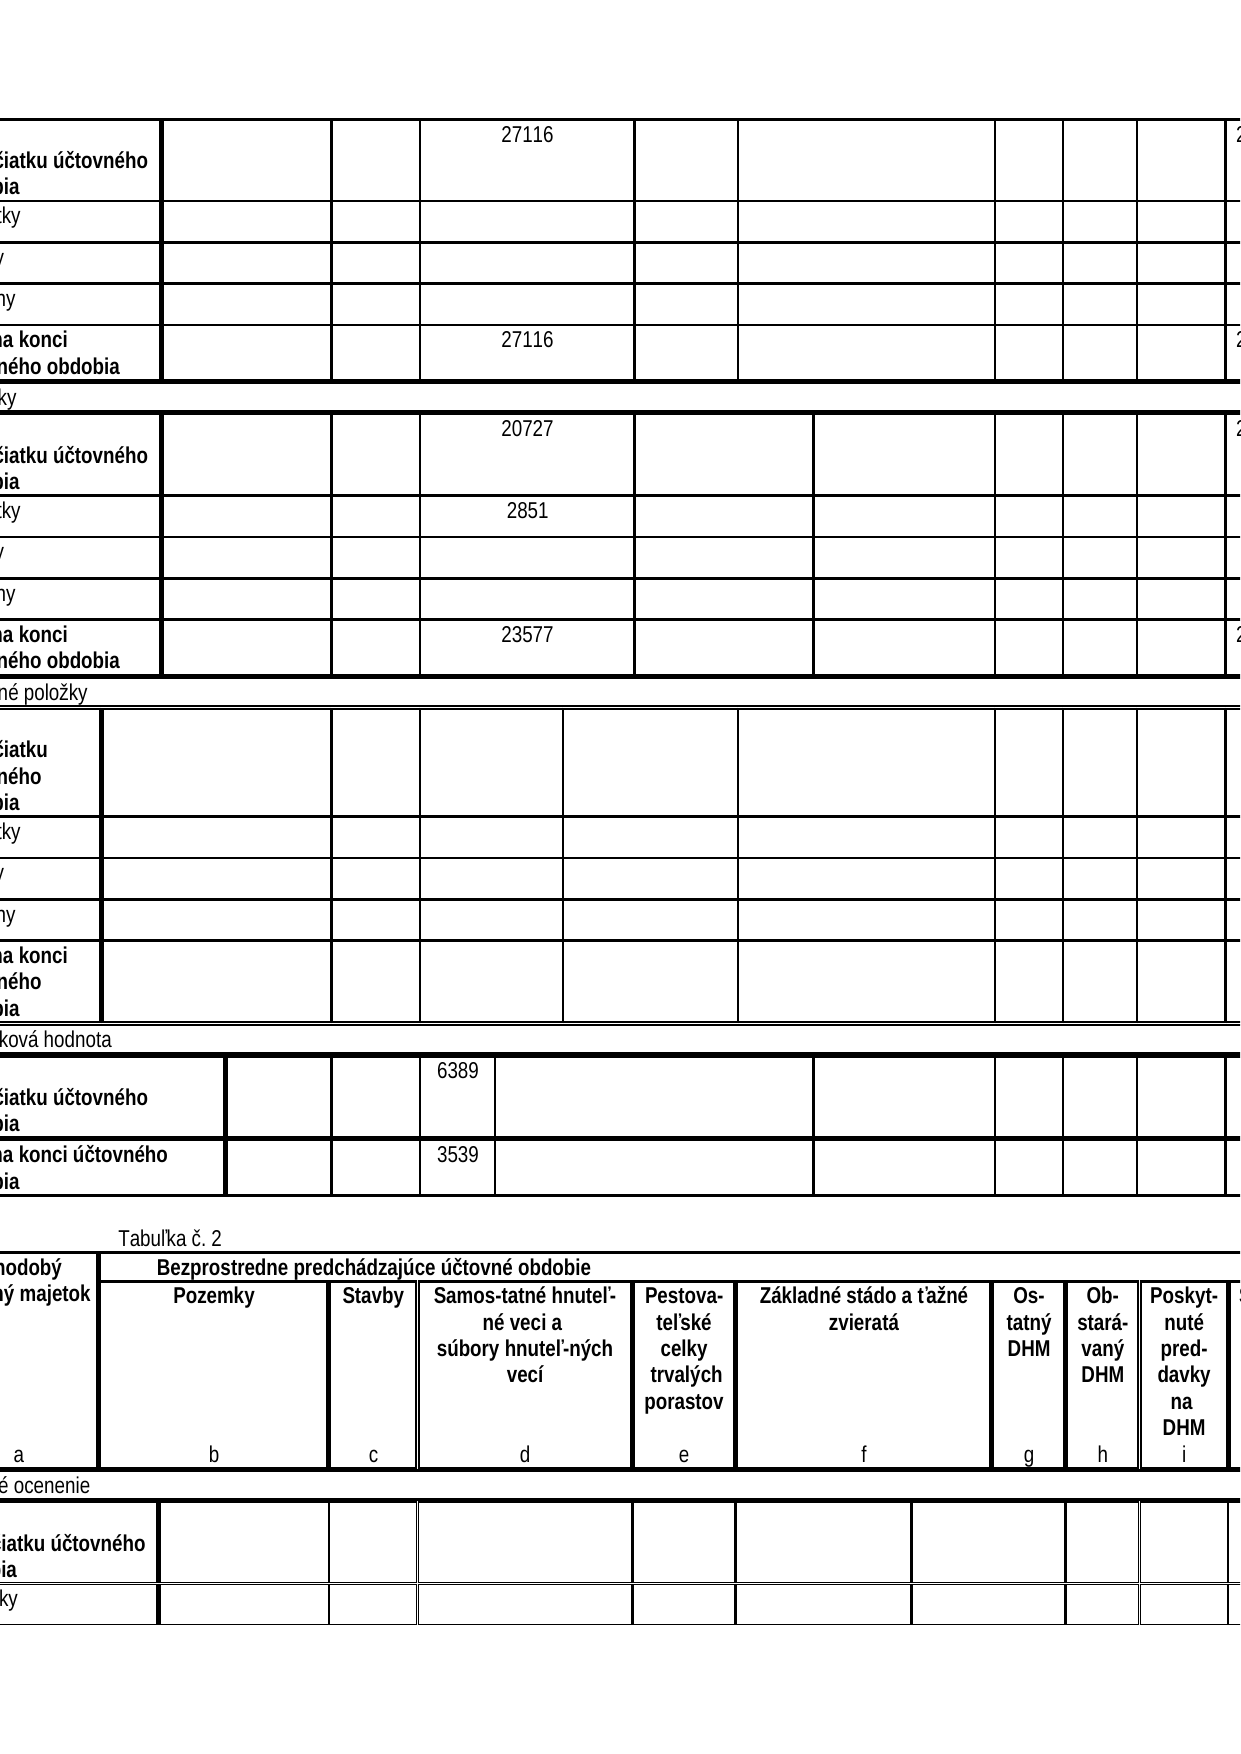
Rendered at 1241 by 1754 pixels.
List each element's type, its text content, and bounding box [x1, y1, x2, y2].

table_cell [164, 326, 330, 379]
table_cell [1064, 244, 1136, 282]
table_cell [330, 1503, 416, 1582]
table_cell Ob-stará-vaný DHM [1068, 1283, 1137, 1441]
table_cell [636, 580, 812, 618]
table_cell [421, 859, 562, 898]
table_cell [333, 497, 419, 536]
table_cell [1064, 859, 1136, 898]
table_cell 23577 [1227, 621, 1240, 674]
table_cell [1227, 818, 1240, 857]
table_cell Úbytky [0, 538, 159, 577]
table_cell [1227, 580, 1240, 618]
table_cell [1064, 538, 1136, 577]
table_cell [1064, 497, 1136, 536]
table_cell [164, 415, 330, 494]
table_cell [636, 538, 812, 577]
table_cell [421, 818, 562, 857]
table_cell [996, 901, 1062, 939]
table_cell [636, 326, 737, 379]
table_cell [1138, 497, 1224, 536]
table_cell [739, 942, 994, 1021]
table_cell [1138, 818, 1224, 857]
table_cell Stav na konci účtovného obdobia [0, 326, 159, 379]
table_cell Presuny [0, 580, 159, 618]
table_cell Úbytky [0, 859, 99, 898]
table_cell Oprávky [0, 384, 1240, 410]
table_cell [636, 202, 737, 241]
table_cell 3539 [1227, 1141, 1240, 1194]
table_cell [1138, 285, 1224, 324]
table_cell [104, 818, 330, 857]
table_cell 6389 [421, 1058, 494, 1136]
table_cell [996, 538, 1062, 577]
table_cell [228, 1141, 330, 1194]
table_cell Prírastky [0, 497, 159, 536]
table_cell d [420, 1441, 630, 1467]
table_cell [1064, 202, 1136, 241]
table_cell [421, 901, 562, 939]
table_header Bezprostredne predchádzajúce účtovné obdobie [101, 1254, 1240, 1280]
table_cell [1138, 326, 1224, 379]
table_cell [1067, 1585, 1138, 1624]
table_cell [161, 1503, 328, 1582]
table_cell f [738, 1441, 989, 1467]
table_cell [1138, 1141, 1224, 1194]
table_cell [636, 285, 737, 324]
table_cell Stav na konci účtovného obdobia [0, 621, 159, 674]
table_cell Stav na konci účtovného obdobia [0, 942, 99, 1021]
table_cell [913, 1585, 1064, 1624]
table_cell [1138, 1058, 1224, 1136]
table_cell [333, 859, 419, 898]
table_cell i [1142, 1441, 1226, 1467]
table_cell [1138, 942, 1224, 1021]
table_cell [1064, 415, 1136, 494]
table_cell [496, 1058, 812, 1136]
table_cell 23577 [421, 621, 633, 674]
table_cell [1064, 1058, 1136, 1136]
table_cell Presuny [0, 901, 99, 939]
table_cell [739, 202, 994, 241]
table_cell [333, 942, 419, 1021]
table_cell [913, 1503, 1064, 1582]
table_cell [634, 1503, 734, 1582]
table_cell [996, 710, 1062, 815]
table_cell [739, 244, 994, 282]
table_cell [164, 202, 330, 241]
table_cell [1138, 121, 1224, 200]
table_cell [996, 285, 1062, 324]
table_cell [333, 580, 419, 618]
table_cell [996, 202, 1062, 241]
table_cell [1064, 121, 1136, 200]
table_cell [1138, 202, 1224, 241]
table_cell Stav na začiatku účtovného obdobia [0, 1058, 223, 1136]
table_cell 27116 [421, 326, 633, 379]
table_cell [421, 285, 633, 324]
table_cell b [101, 1441, 326, 1467]
table_cell Prírastky [0, 202, 159, 241]
table_cell c [331, 1441, 415, 1467]
table_cell [333, 285, 419, 324]
table_cell [1227, 285, 1240, 324]
table_cell Prvotné ocenenie [0, 1472, 1240, 1498]
table_cell [164, 621, 330, 674]
table_cell [164, 244, 330, 282]
table_cell [333, 538, 419, 577]
table_cell [815, 538, 994, 577]
table_cell [104, 710, 330, 815]
table_cell [996, 580, 1062, 618]
table_cell [333, 202, 419, 241]
table_cell [1229, 1503, 1240, 1582]
table_cell [737, 1585, 910, 1624]
table_cell [996, 942, 1062, 1021]
table_cell [1141, 1585, 1227, 1624]
table_cell [996, 621, 1062, 674]
table_cell [1138, 415, 1224, 494]
table_cell [333, 1058, 419, 1136]
table_cell [1227, 710, 1240, 815]
table_cell [815, 497, 994, 536]
table_cell [164, 538, 330, 577]
table_cell Presuny [0, 285, 159, 324]
table_cell [1227, 244, 1240, 282]
table_cell [564, 710, 737, 815]
table_cell [636, 121, 737, 200]
table_cell [419, 1503, 631, 1582]
table_cell [636, 244, 737, 282]
table_cell [996, 859, 1062, 898]
table_cell [564, 818, 737, 857]
table_cell [104, 901, 330, 939]
table_cell [421, 202, 633, 241]
table_cell [739, 121, 994, 200]
table_cell [1138, 538, 1224, 577]
table_cell [1227, 538, 1240, 577]
table_cell 27116 [421, 121, 633, 200]
table_cell [564, 859, 737, 898]
table_cell h [1068, 1441, 1137, 1467]
table_cell 20727 [421, 415, 633, 494]
table_cell Stavby [331, 1283, 415, 1441]
table_cell Stav na začiatku účtovného obdobia [0, 1503, 156, 1582]
text Tabuľka č. 2 [118, 1225, 1122, 1251]
table_cell Poskyt-nuté pred-davky na DHM [1142, 1283, 1226, 1441]
table_cell 2851 [421, 497, 633, 536]
table_cell [421, 538, 633, 577]
table_cell [564, 901, 737, 939]
table_cell [739, 859, 994, 898]
table_cell Opravné položky [0, 679, 1240, 705]
table_cell Prírastky [0, 818, 99, 857]
table_cell Stav na začiatku účtovného obdobia [0, 121, 159, 200]
table_cell [636, 621, 812, 674]
table_cell [1064, 326, 1136, 379]
table_cell 27116 [1227, 326, 1240, 379]
table_cell [161, 1585, 328, 1624]
table_cell [421, 710, 562, 815]
table_cell [815, 580, 994, 618]
table_cell [1064, 818, 1136, 857]
table_cell [996, 121, 1062, 200]
table_cell [104, 859, 330, 898]
table_cell [1067, 1503, 1138, 1582]
table_cell [421, 580, 633, 618]
table_header Dlhodobý hmotný majetok [0, 1254, 96, 1441]
table_cell [1227, 859, 1240, 898]
table_cell [1138, 901, 1224, 939]
table_cell 2851 [1227, 497, 1240, 536]
table_cell [1138, 710, 1224, 815]
table_cell [815, 415, 994, 494]
table_cell [496, 1141, 812, 1194]
table_cell [564, 942, 737, 1021]
table_cell j [1231, 1441, 1240, 1467]
table_cell [1138, 580, 1224, 618]
table_cell [636, 415, 812, 494]
table_cell Prírastky [0, 1585, 156, 1624]
table_cell [996, 1141, 1062, 1194]
table_cell [1064, 285, 1136, 324]
table_cell [333, 244, 419, 282]
table_cell 27116 [1227, 121, 1240, 200]
table_cell 3539 [421, 1141, 494, 1194]
table_cell [634, 1585, 734, 1624]
table_cell [1227, 901, 1240, 939]
table_cell g [994, 1441, 1063, 1467]
table_cell [421, 244, 633, 282]
table_cell [1227, 942, 1240, 1021]
table_cell [333, 121, 419, 200]
table_cell Zostatková hodnota [0, 1026, 1240, 1052]
table_cell [1064, 621, 1136, 674]
table_cell [1227, 202, 1240, 241]
table_cell [996, 415, 1062, 494]
table_cell [1229, 1585, 1240, 1624]
table_cell [1064, 710, 1136, 815]
table_cell [228, 1058, 330, 1136]
table_cell [421, 942, 562, 1021]
table_cell [739, 326, 994, 379]
table_cell [996, 1058, 1062, 1136]
table_cell [815, 621, 994, 674]
table_cell [104, 942, 330, 1021]
table_cell [333, 1141, 419, 1194]
table_cell [1138, 621, 1224, 674]
table_cell 6389 [1227, 1058, 1240, 1136]
table_cell Stav na konci účtovného obdobia [0, 1141, 223, 1194]
table_cell Úbytky [0, 244, 159, 282]
table_cell [1141, 1503, 1227, 1582]
table_cell [815, 1141, 994, 1194]
table_cell [739, 901, 994, 939]
table_cell [164, 497, 330, 536]
table_cell [333, 415, 419, 494]
table_cell [996, 818, 1062, 857]
table_cell [1064, 901, 1136, 939]
table_cell Základné stádo a ťažné zvieratá [738, 1283, 989, 1441]
table_cell [333, 326, 419, 379]
table_cell Stav na začiatku účtovného obdobia [0, 415, 159, 494]
table_cell [333, 621, 419, 674]
table_cell [996, 244, 1062, 282]
table_cell Pozemky [101, 1283, 326, 1441]
table_cell a [0, 1441, 96, 1467]
table_cell [333, 710, 419, 815]
table_cell [164, 121, 330, 200]
table_cell e [635, 1441, 733, 1467]
table_cell [1064, 942, 1136, 1021]
table_cell Pestova-teľské celky trvalých porastov [635, 1283, 733, 1441]
table_cell [1138, 244, 1224, 282]
table_cell 20727 [1227, 415, 1240, 494]
table_cell [739, 285, 994, 324]
table_cell [636, 497, 812, 536]
table_cell [815, 1058, 994, 1136]
table_cell [333, 901, 419, 939]
table_cell Spolu [1231, 1283, 1240, 1441]
table_cell Samos-tatné hnuteľ-né veci a súbory hnuteľ-ných vecí [420, 1283, 630, 1441]
table_cell [419, 1585, 631, 1624]
table_cell [1064, 1141, 1136, 1194]
table_cell [330, 1585, 416, 1624]
table_cell Stav na začiatku účtovného obdobia [0, 710, 99, 815]
table_cell [737, 1503, 910, 1582]
table_cell Os-tatný DHM [994, 1283, 1063, 1441]
table_cell [164, 580, 330, 618]
table_cell [739, 710, 994, 815]
table_cell [996, 497, 1062, 536]
table_cell [333, 818, 419, 857]
table_cell [739, 818, 994, 857]
table_cell [1064, 580, 1136, 618]
table_cell [1138, 859, 1224, 898]
table_cell [996, 326, 1062, 379]
table_cell [164, 285, 330, 324]
